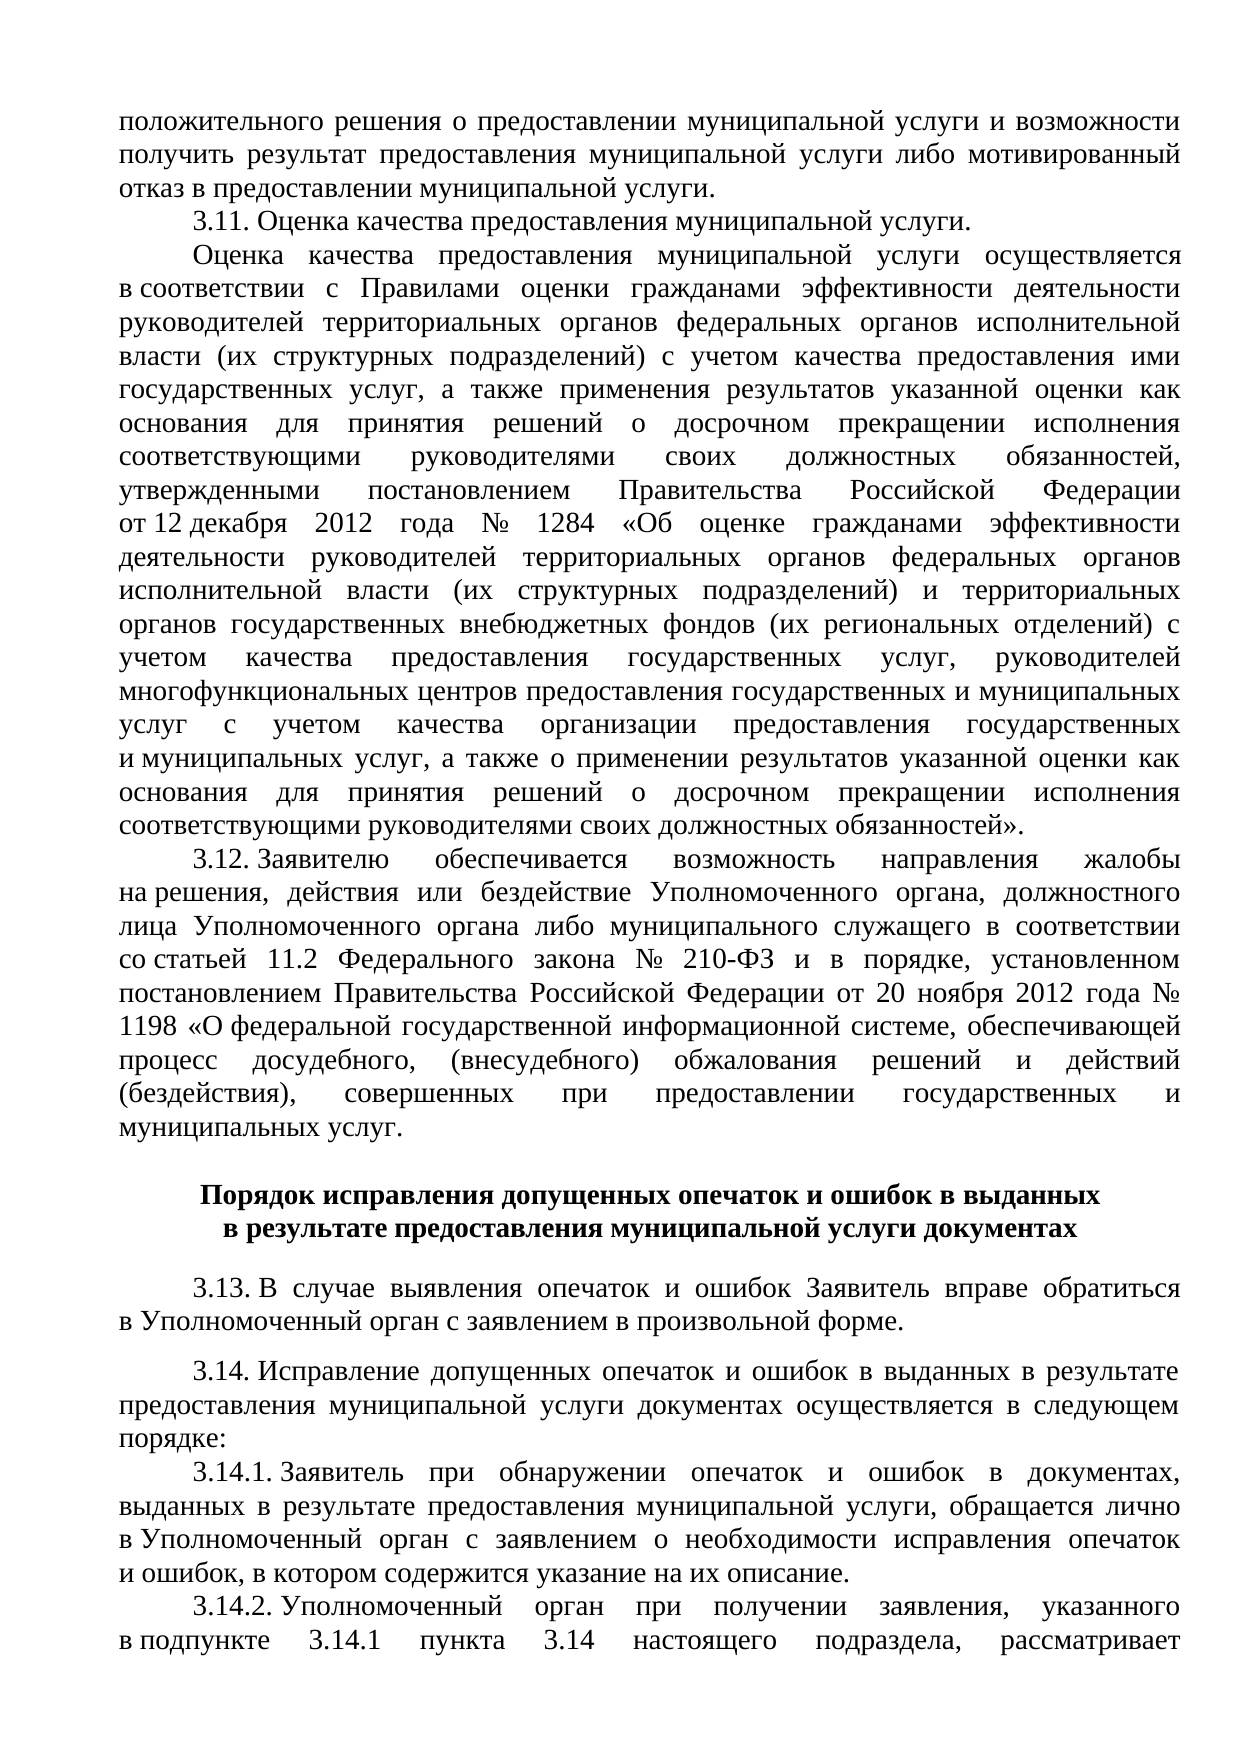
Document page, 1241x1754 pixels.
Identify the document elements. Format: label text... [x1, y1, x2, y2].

text Порядок исправления допущенных опечаток и ошибок в выданных в результате предоставления муниципальной услуги документах [118, 1177, 1181, 1244]
text положительного решения о предоставлении муниципальной услуги и возможности получить результат предоставления муниципальной услуги либо мотивированный отказ в предоставлении муниципальной услуги. [118, 103, 1181, 204]
text 3.12. Заявителю обеспечивается возможность направления жалобы на решения, действия или бездействие Уполномоченного органа, должностного лица Уполномоченного органа либо муниципального служащего в соответствии со статьей 11.2 Федерального закона № 210-ФЗ и в порядке, установленном постановлением Правительства Российской Федерации от 20 ноября 2012 года № 1198 «О федеральной государственной информационной системе, обеспечивающей процесс досудебного, (внесудебного) обжалования решений и действий (бездействия), совершенных при предоставлении государственных и муниципальных услуг. [118, 841, 1181, 1143]
text 3.14.2. Уполномоченный орган при получении заявления, указанного в подпункте 3.14.1 пункта 3.14 настоящего подраздела, рассматривает [118, 1589, 1181, 1656]
text 3.14.1. Заявитель при обнаружении опечаток и ошибок в документах, выданных в результате предоставления муниципальной услуги, обращается лично в Уполномоченный орган с заявлением о необходимости исправления опечаток и ошибок, в котором содержится указание на их описание. [118, 1455, 1181, 1589]
text 3.14. Исправление допущенных опечаток и ошибок в выданных в результате предоставления муниципальной услуги документах осуществляется в следующем порядке: [118, 1354, 1180, 1455]
text 3.13. В случае выявления опечаток и ошибок Заявитель вправе обратиться в Уполномоченный орган с заявлением в произвольной форме. [118, 1270, 1181, 1337]
text Оценка качества предоставления муниципальной услуги осуществляется в соответствии с Правилами оценки гражданами эффективности деятельности руководителей территориальных органов федеральных органов исполнительной власти (их структурных подразделений) с учетом качества предоставления ими государственных услуг, а также применения результатов указанной оценки как основания для принятия решений о досрочном прекращении исполнения соответствующими руководителями своих должностных обязанностей, утвержденными постановлением Правительства Российской Федерации от 12 декабря 2012 года № 1284 «Об оценке гражданами эффективности деятельности руководителей территориальных органов федеральных органов исполнительной власти (их структурных подразделений) и территориальных органов государственных внебюджетных фондов (их региональных отделений) с учетом качества предоставления государственных услуг, руководителей многофункциональных центров предоставления государственных и муниципальных услуг с учетом качества организации предоставления государственных и муниципальных услуг, а также о применении результатов указанной оценки как основания для принятия решений о досрочном прекращении исполнения соответствующими руководителями своих должностных обязанностей». [118, 238, 1181, 841]
text 3.11. Оценка качества предоставления муниципальной услуги. [118, 204, 1181, 238]
